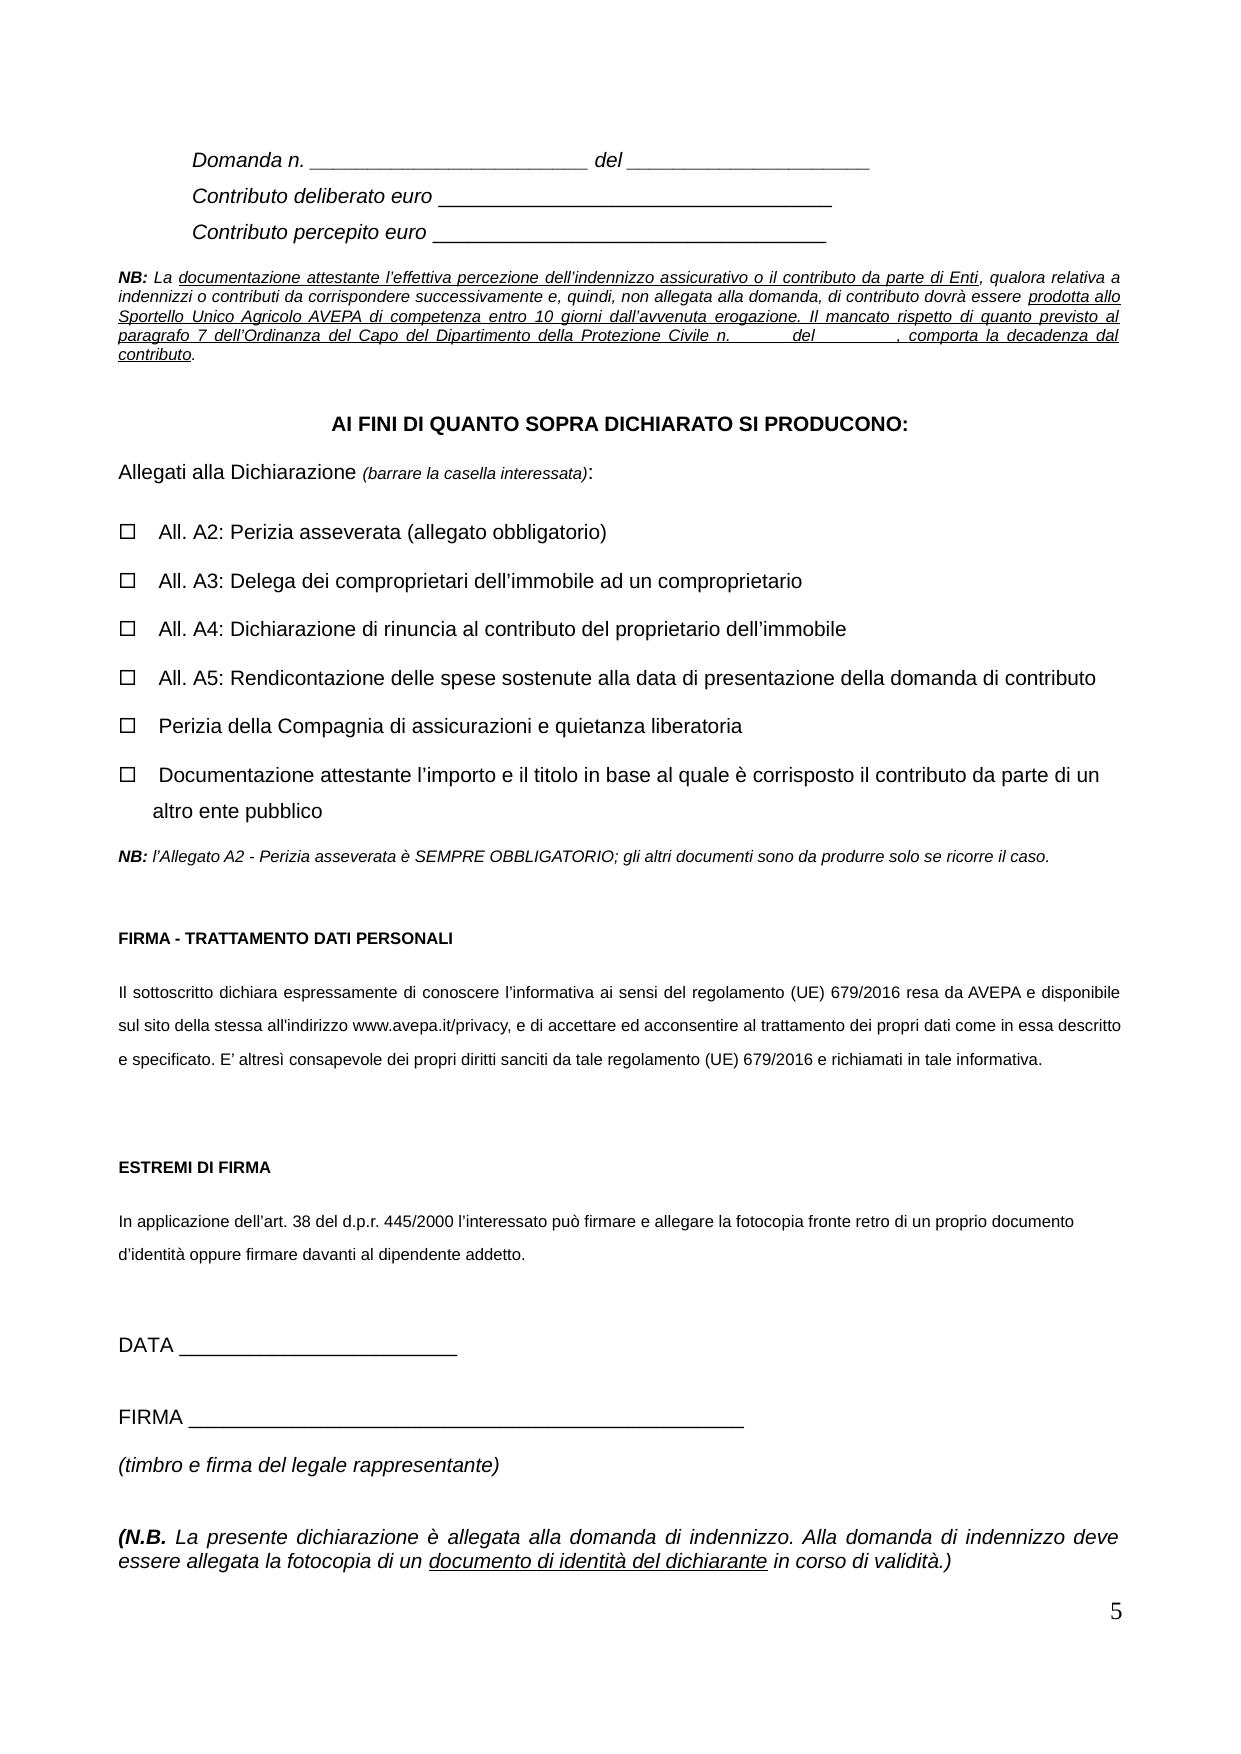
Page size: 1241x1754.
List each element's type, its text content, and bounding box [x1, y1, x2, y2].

list Documentazione attestante l’importo e il titolo in base al quale è corrisposto il contributo da parte di un altro ente pubblico [118, 763, 1122, 823]
text FIRMA ________________________________________________ [118, 1405, 1122, 1429]
text AI FINI DI QUANTO SOPRA DICHIARATO SI PRODUCONO: [118, 412, 1122, 436]
text (N.B. La presente dichiarazione è allegata alla domanda di indennizzo. Alla domanda di indennizzo deve essere allegata la fotocopia di un documento di identità del dichiarante in corso di validità.) [118, 1525, 1122, 1573]
text Contributo deliberato euro __________________________________ [118, 184, 1122, 208]
text Allegati alla Dichiarazione (barrare la casella interessata): [118, 460, 1122, 484]
text In applicazione dell’art. 38 del d.p.r. 445/2000 l’interessato può firmare e allegare la fotocopia fronte retro di un proprio documento d’identità oppure firmare davanti al dipendente addetto. [118, 1198, 1122, 1264]
list All. A3: Delega dei comproprietari dell’immobile ad un comproprietario [118, 569, 1122, 593]
list Perizia della Compagnia di assicurazioni e quietanza liberatoria [118, 714, 1122, 738]
list All. A2: Perizia asseverata (allegato obbligatorio) [118, 520, 1122, 544]
text ESTREMI DI FIRMA [118, 1143, 1122, 1177]
text Contributo percepito euro __________________________________ [118, 219, 1122, 243]
text DATA ________________________ [118, 1333, 1122, 1357]
text FIRMA - TRATTAMENTO DATI PERSONALI [118, 914, 1122, 948]
list All. A5: Rendicontazione delle spese sostenute alla data di presentazione della domanda di contributo [118, 666, 1122, 690]
list All. A4: Dichiarazione di rinuncia al contributo del proprietario dell’immobile [118, 617, 1122, 641]
text (timbro e firma del legale rappresentante) [118, 1453, 1122, 1477]
text NB: l’Allegato A2 - Perizia asseverata è SEMPRE OBBLIGATORIO; gli altri documenti sono da produrre solo se ricorre il caso. [118, 847, 1122, 866]
text Domanda n. ________________________ del _____________________ [118, 148, 1122, 172]
text NB: La documentazione attestante l’effettiva percezione dell’indennizzo assicurativo o il contributo da parte di Enti, qualora relativa a indennizzi o contributi da corrispondere successivamente e, quindi, non allegata alla domanda, di contributo dovrà essere prodotta allo Sportello Unico Agricolo AVEPA di competenza entro 10 giorni dall’avvenuta erogazione. Il mancato rispetto di quanto previsto al paragrafo 7 dell’Ordinanza del Capo del Dipartimento della Protezione Civile n. _____ del ________, comporta la decadenza dal contributo. [118, 268, 1122, 364]
text Il sottoscritto dichiara espressamente di conoscere l’informativa ai sensi del regolamento (UE) 679/2016 resa da AVEPA e disponibile sul sito della stessa all'indirizzo www.avepa.it/privacy, e di accettare ed acconsentire al trattamento dei propri dati come in essa descritto e specificato. E’ altresì consapevole dei propri diritti sanciti da tale regolamento (UE) 679/2016 e richiamati in tale informativa. [118, 968, 1122, 1068]
